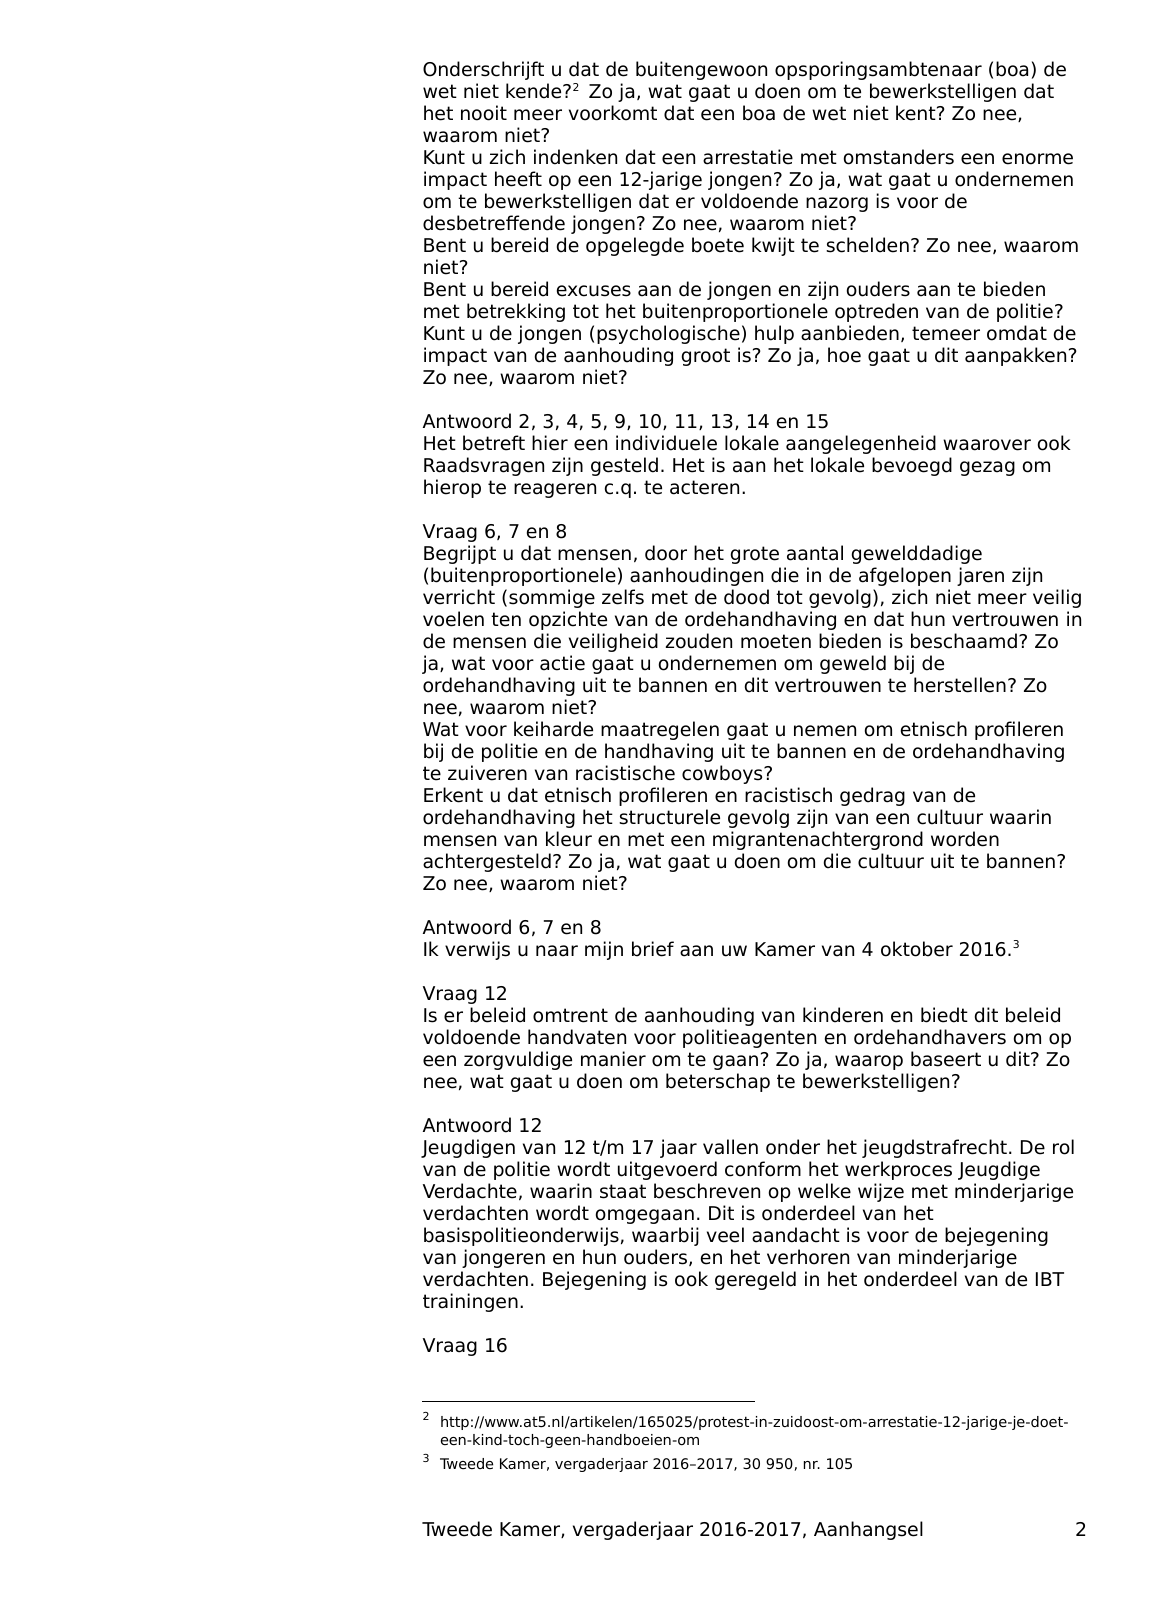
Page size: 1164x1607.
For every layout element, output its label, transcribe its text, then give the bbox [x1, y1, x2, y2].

text Bent u bereid de opgelegde boete kwijt te schelden? Zo nee, waarom niet? [422, 235, 1087, 279]
text Ik verwijs u naar mijn brief aan uw Kamer van 4 oktober 2016. [422, 939, 1087, 961]
text Jeugdigen van 12 t/m 17 jaar vallen onder het jeugdstrafrecht. De rol van de politie wordt uitgevoerd conform het werkproces Jeugdige Verdachte, waarin staat beschreven op welke wijze met minderjarige verdachten wordt omgegaan. Dit is onderdeel van het basispolitieonderwijs, waarbij veel aandacht is voor de bejegening van jongeren en hun ouders, en het verhoren van minderjarige verdachten. Bejegening is ook geregeld in het onderdeel van de IBT trainingen. [422, 1137, 1087, 1313]
text Is er beleid omtrent de aanhouding van kinderen en biedt dit beleid voldoende handvaten voor politieagenten en ordehandhavers om op een zorgvuldige manier om te gaan? Zo ja, waarop baseert u dit? Zo nee, wat gaat u doen om beterschap te bewerkstelligen? [422, 1005, 1087, 1093]
text Erkent u dat etnisch profileren en racistisch gedrag van de ordehandhaving het structurele gevolg zijn van een cultuur waarin mensen van kleur en met een migrantenachtergrond worden achtergesteld? Zo ja, wat gaat u doen om die cultuur uit te bannen? Zo nee, waarom niet? [422, 785, 1087, 895]
text Vraag 16 [422, 1335, 1087, 1357]
text Tweede Kamer, vergaderjaar 2016–2017, 30 950, nr. 105 [422, 1452, 1087, 1474]
text Wat voor keiharde maatregelen gaat u nemen om etnisch profileren bij de politie en de handhaving uit te bannen en de ordehandhaving te zuiveren van racistische cowboys? [422, 719, 1087, 785]
text Kunt u de jongen (psychologische) hulp aanbieden, temeer omdat de impact van de aanhouding groot is? Zo ja, hoe gaat u dit aanpakken? Zo nee, waarom niet? [422, 323, 1087, 389]
text Onderschrijft u dat de buitengewoon opsporingsambtenaar (boa) de wet niet kende? Zo ja, wat gaat u doen om te bewerkstelligen dat het nooit meer voorkomt dat een boa de wet niet kent? Zo nee, waarom niet? [422, 59, 1087, 147]
text Bent u bereid excuses aan de jongen en zijn ouders aan te bieden met betrekking tot het buitenproportionele optreden van de politie? [422, 279, 1087, 323]
text Het betreft hier een individuele lokale aangelegenheid waarover ook Raadsvragen zijn gesteld. Het is aan het lokale bevoegd gezag om hierop te reageren c.q. te acteren. [422, 433, 1087, 499]
text http://www.at5.nl/artikelen/165025/protest-in-zuidoost-om-arrestatie-12-jarige-je-doet-een-kind-toch-geen-handboeien-om [422, 1410, 1087, 1449]
text Antwoord 6, 7 en 8 [422, 917, 1087, 939]
text Vraag 12 [422, 983, 1087, 1005]
text Kunt u zich indenken dat een arrestatie met omstanders een enorme impact heeft op een 12-jarige jongen? Zo ja, wat gaat u ondernemen om te bewerkstelligen dat er voldoende nazorg is voor de desbetreffende jongen? Zo nee, waarom niet? [422, 147, 1087, 235]
text Vraag 6, 7 en 8 [422, 521, 1087, 543]
text Antwoord 2, 3, 4, 5, 9, 10, 11, 13, 14 en 15 [422, 411, 1087, 433]
text Begrijpt u dat mensen, door het grote aantal gewelddadige (buitenproportionele) aanhoudingen die in de afgelopen jaren zijn verricht (sommige zelfs met de dood tot gevolg), zich niet meer veilig voelen ten opzichte van de ordehandhaving en dat hun vertrouwen in de mensen die veiligheid zouden moeten bieden is beschaamd? Zo ja, wat voor actie gaat u ondernemen om geweld bij de ordehandhaving uit te bannen en dit vertrouwen te herstellen? Zo nee, waarom niet? [422, 543, 1087, 719]
text Antwoord 12 [422, 1115, 1087, 1137]
